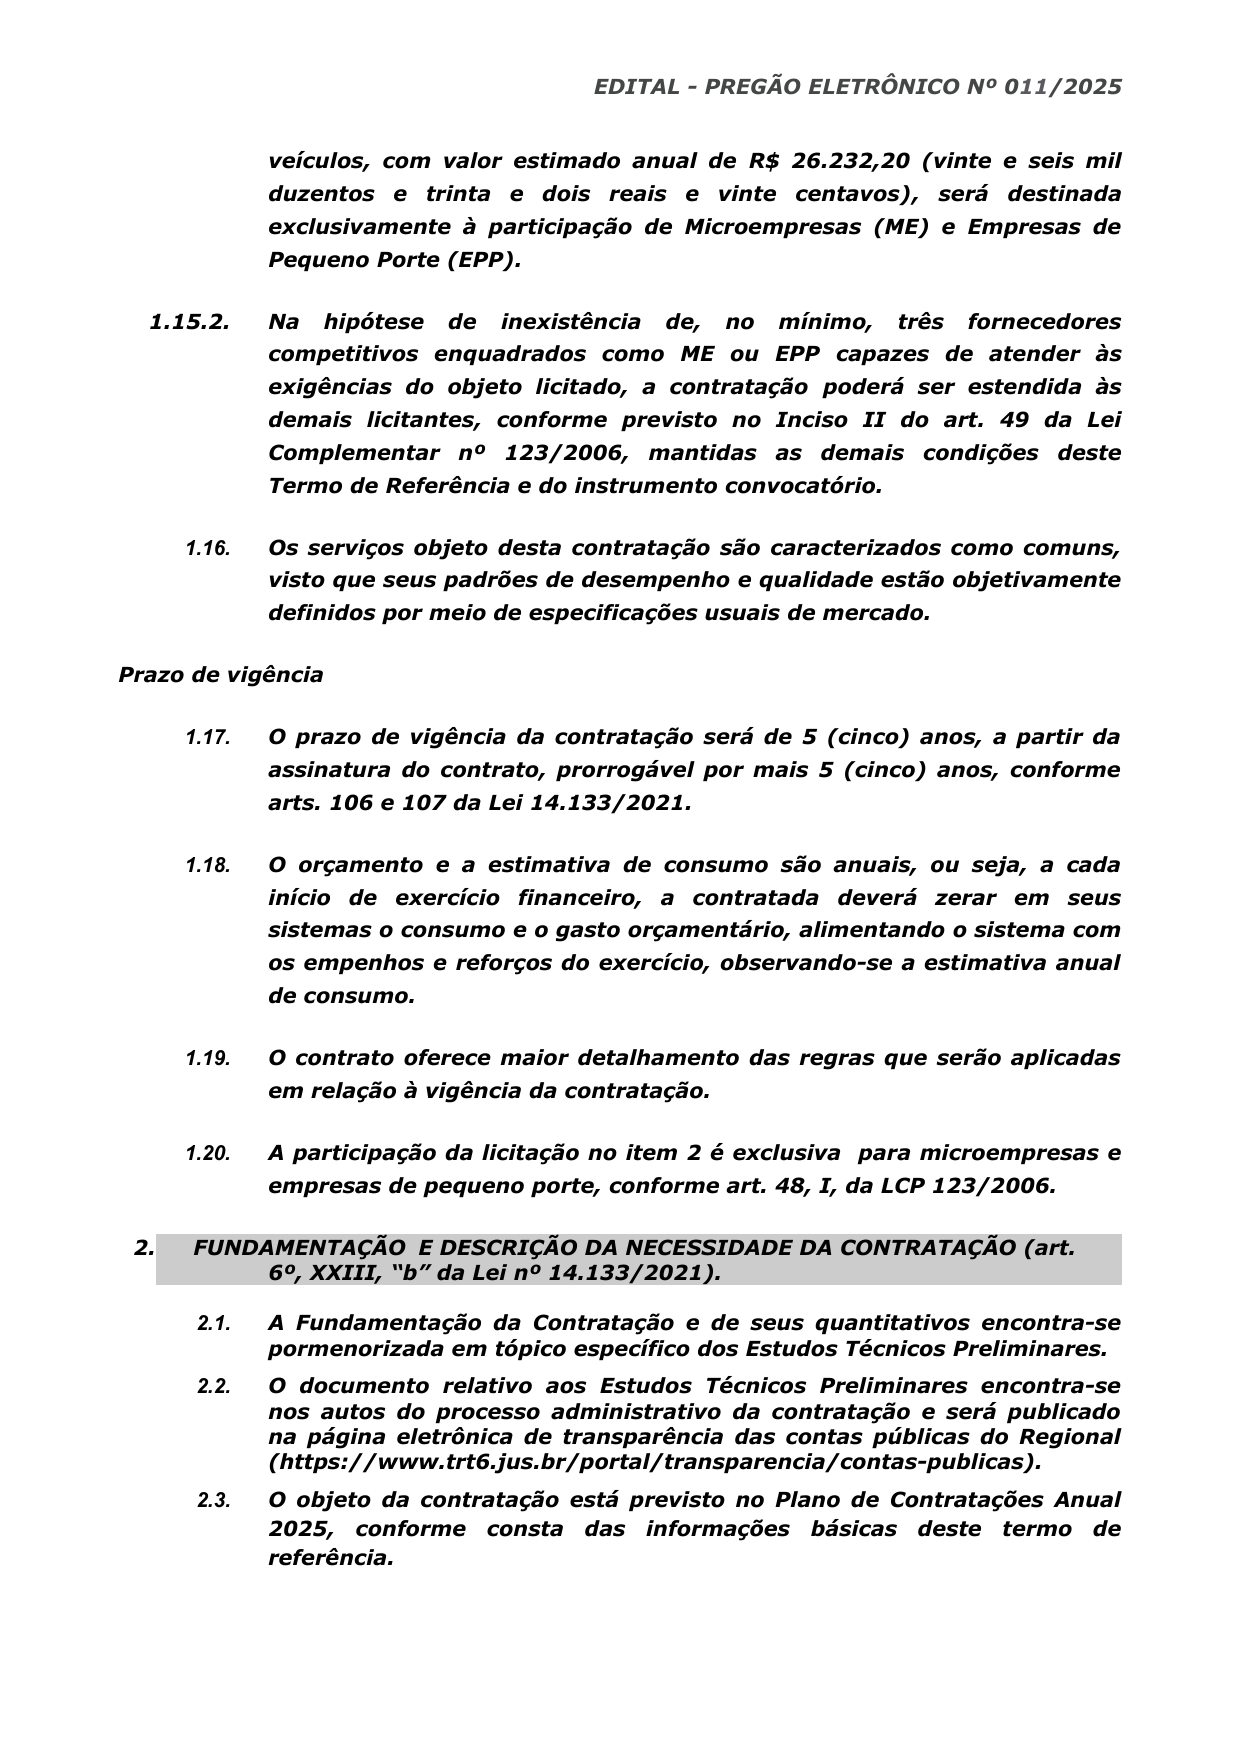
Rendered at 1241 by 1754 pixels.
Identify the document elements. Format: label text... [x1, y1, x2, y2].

list Os serviços objeto desta contratação são caracterizados como comuns, visto que seus padrões de desempenho e qualidade estão objetivamente definidos por meio de especificações usuais de mercado. [231, 534, 1122, 625]
list A Fundamentação da Contratação e de seus quantitativos encontra-se pormenorizada em tópico específico dos Estudos Técnicos Preliminares. [231, 1310, 1122, 1360]
list O objeto da contratação está previsto no Plano de Contratações Anual 2025, conforme consta das informações básicas deste termo de referência. [231, 1487, 1122, 1570]
list FUNDAMENTAÇÃO E DESCRIÇÃO DA NECESSIDADE DA CONTRATAÇÃO (art. 6º, XXIII, “b” da Lei nº 14.133/2021). [156, 1234, 1122, 1285]
list Na hipótese de inexistência de, no mínimo, três fornecedores competitivos enquadrados como ME ou EPP capazes de atender às exigências do objeto licitado, a contratação poderá ser estendida às demais licitantes, conforme previsto no Inciso II do art. 49 da Lei Complementar nº 123/2006, mantidas as demais condições deste Termo de Referência e do instrumento convocatório. [231, 308, 1122, 497]
list O prazo de vigência da contratação será de 5 (cinco) anos, a partir da assinatura do contrato, prorrogável por mais 5 (cinco) anos, conforme arts. 106 e 107 da Lei 14.133/2021. [231, 724, 1122, 815]
list O contrato oferece maior detalhamento das regras que serão aplicadas em relação à vigência da contratação. [231, 1044, 1122, 1103]
text Prazo de vigência [118, 662, 1122, 687]
list veículos, com valor estimado anual de R$ 26.232,20 (vinte e seis mil duzentos e trinta e dois reais e vinte centavos), será destinada exclusivamente à participação de Microempresas (ME) e Empresas de Pequeno Porte (EPP). [231, 148, 1122, 271]
list O documento relativo aos Estudos Técnicos Preliminares encontra-se nos autos do processo administrativo da contratação e será publicado na página eletrônica de transparência das contas públicas do Regional (https://www.trt6.jus.br/portal/transparencia/contas-publicas). [231, 1373, 1122, 1474]
list A participação da licitação no item 2 é exclusiva para microempresas e empresas de pequeno porte, conforme art. 48, I, da LCP 123/2006. [231, 1139, 1122, 1197]
list O orçamento e a estimativa de consumo são anuais, ou seja, a cada início de exercício financeiro, a contratada deverá zerar em seus sistemas o consumo e o gasto orçamentário, alimentando o sistema com os empenhos e reforços do exercício, observando-se a estimativa anual de consumo. [231, 851, 1122, 1008]
